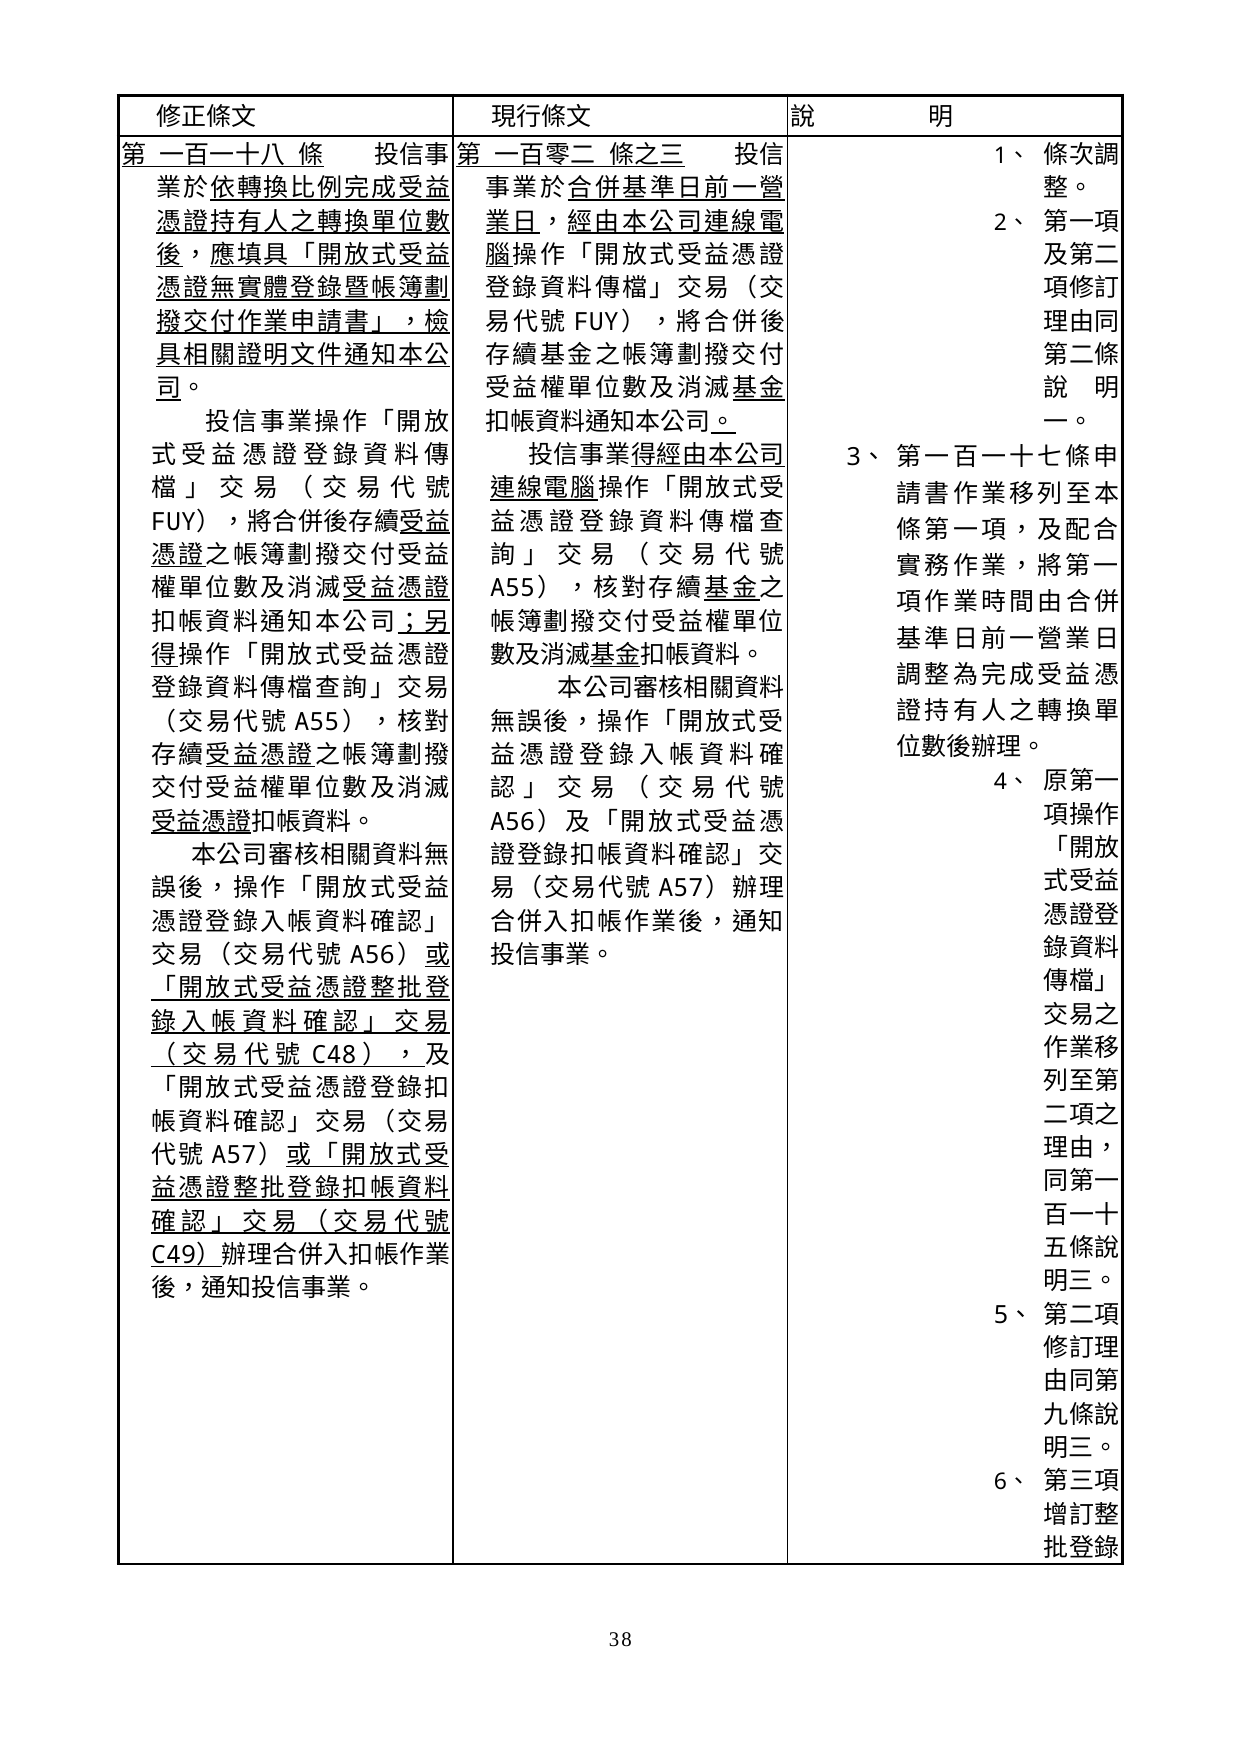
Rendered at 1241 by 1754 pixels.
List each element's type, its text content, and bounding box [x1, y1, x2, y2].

table_header 修正條文 [120, 97, 452, 135]
table_header 說 明 [788, 97, 1121, 135]
table_header 現行條文 [454, 97, 787, 135]
table_cell 第 一百零二 條之三 投信事業於合併基準日前一營業日，經由本公司連線電腦操作「開放式受益憑證登錄資料傳檔」交易（交易代號FUY），將合併後存續基金之帳簿劃撥交付受益權單位數及消滅基金扣帳資料通知本公司。 投信事業得經由本公司連線電腦操作「開放式受益憑證登錄資料傳檔查詢」交易（交易代號A55），核對存續基金之帳簿劃撥交付受益權單位數及消滅基金扣帳資料。 本公司審核相關資料無誤後，操作「開放式受益憑證登錄入帳資料確認」交易（交易代號A56）及「開放式受益憑證登錄扣帳資料確認」交易（交易代號A57）辦理合併入扣帳作業後，通知投信事業。 [454, 137, 787, 1563]
table_cell 條次調整。 第一項及第二項修訂理由同第二條說明一。 第一百一十七條申請書作業移列至本條第一項，及配合實務作業，將第一項作業時間由合併基準日前一營業日調整為完成受益憑證持有人之轉換單位數後辦理。 原第一項操作「開放式受益憑證登錄資料傳檔」交易之作業移列至第二項之理由，同第一百一十五條說明三。 第二項修訂理由同第九條說明三。 第三項增訂整批登錄入帳及扣帳功能之理由，同第四十一條說明三。 [788, 137, 1121, 1563]
table_cell 第 一百一十八 條 投信事業於依轉換比例完成受益憑證持有人之轉換單位數後，應填具「開放式受益憑證無實體登錄暨帳簿劃撥交付作業申請書」，檢具相關證明文件通知本公司。 投信事業操作「開放式受益憑證登錄資料傳檔」交易（交易代號FUY），將合併後存續受益憑證之帳簿劃撥交付受益權單位數及消滅受益憑證扣帳資料通知本公司；另得操作「開放式受益憑證登錄資料傳檔查詢」交易（交易代號A55），核對存續受益憑證之帳簿劃撥交付受益權單位數及消滅受益憑證扣帳資料。 本公司審核相關資料無誤後，操作「開放式受益憑證登錄入帳資料確認」交易（交易代號A56）或「開放式受益憑證整批登錄入帳資料確認」交易（交易代號C48），及「開放式受益憑證登錄扣帳資料確認」交易（交易代號A57）或「開放式受益憑證整批登錄扣帳資料確認」交易（交易代號C49）辦理合併入扣帳作業後，通知投信事業。 [120, 137, 452, 1563]
